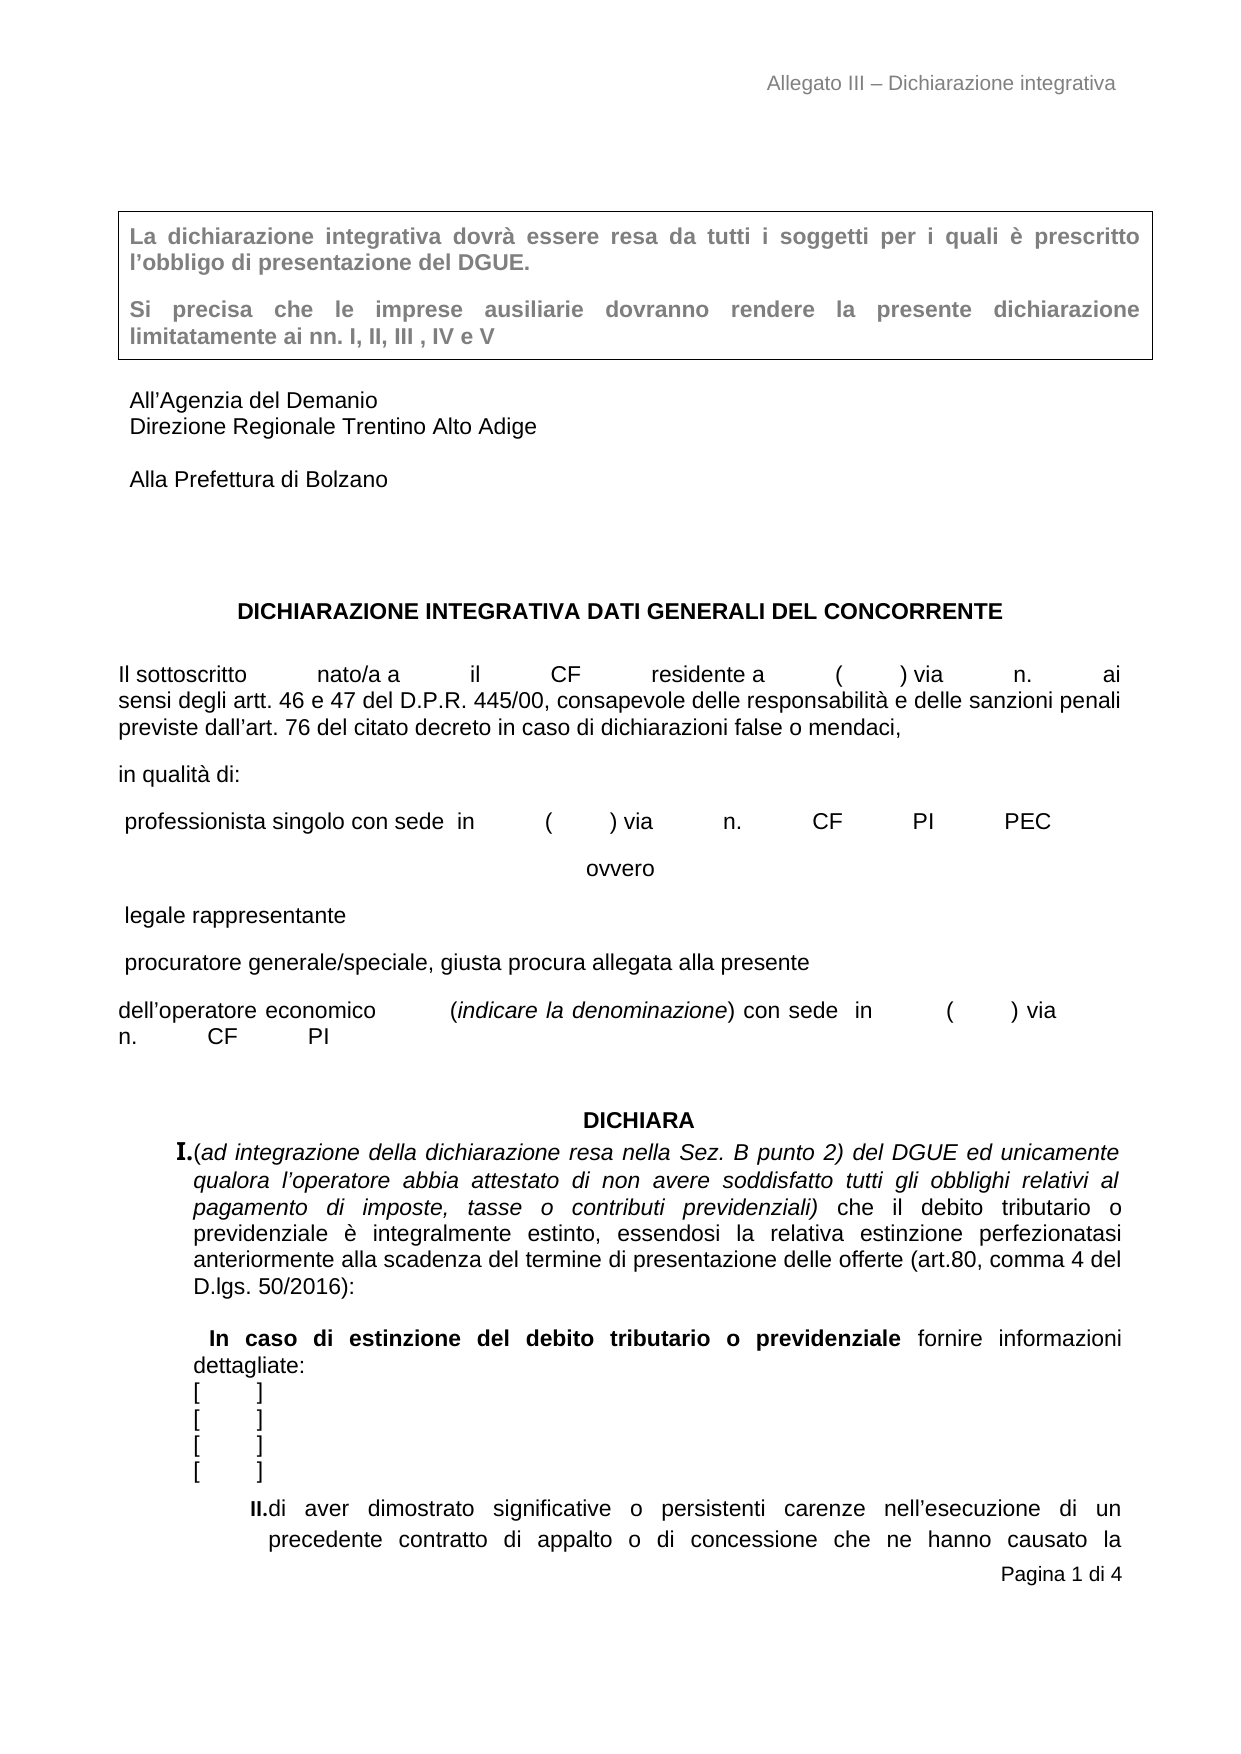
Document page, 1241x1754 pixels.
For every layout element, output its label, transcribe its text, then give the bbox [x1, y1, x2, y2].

text [ ] [193, 1404, 1122, 1431]
text [ ] [193, 1431, 1122, 1457]
text procuratore generale/speciale, giusta procura allegata alla presente [118, 949, 1122, 976]
list di aver dimostrato significative o persistenti carenze nell’esecuzione di un precedente contratto di appalto o di concessione che ne hanno causato la [231, 1494, 1122, 1552]
text DICHIARA [156, 1107, 1122, 1133]
text ovvero [118, 855, 1122, 881]
text Il sottoscritto nato/a a il CF residente a ( ) via n. ai sensi degli artt. 46 e 47 del D.P.R. 445/00, consapevole delle responsabilità e delle sanzioni penali previste dall’art. 76 del citato decreto in caso di dichiarazioni false o mendaci, [118, 661, 1122, 740]
list (ad integrazione della dichiarazione resa nella Sez. B punto 2) del DGUE ed unicamente qualora l’operatore abbia attestato di non avere soddisfatto tutti gli obblighi relativi al pagamento di imposte, tasse o contributi previdenziali) che il debito tributario o previdenziale è integralmente estinto, essendosi la relativa estinzione perfezionatasi anteriormente alla scadenza del termine di presentazione delle offerte (art.80, comma 4 del D.lgs. 50/2016): [156, 1133, 1122, 1299]
text [ ] [193, 1378, 1122, 1404]
text DICHIARAZIONE INTEGRATIVA DATI GENERALI DEL CONCORRENTE [118, 598, 1122, 624]
text dell’operatore economico (indicare la denominazione) con sede in ( ) via n. CF PI [118, 997, 1122, 1049]
text professionista singolo con sede in ( ) via n. CF PI PEC [118, 808, 1122, 834]
table_header All’Agenzia del Demanio Direzione Regionale Trentino Alto Adige Alla Prefettura di Bolzano [118, 360, 572, 492]
table_header La dichiarazione integrativa dovrà essere resa da tutti i soggetti per i quali è prescritto l’obbligo di presentazione del DGUE. Si precisa che le imprese ausiliarie dovranno rendere la presente dichiarazione limitatamente ai nn. I, II, III , IV e V [119, 212, 1152, 359]
text legale rappresentante [118, 902, 1122, 928]
text [ ] [193, 1457, 1122, 1483]
text In caso di estinzione del debito tributario o previdenziale fornire informazioni dettagliate: [193, 1325, 1122, 1378]
text in qualità di: [118, 761, 1122, 787]
